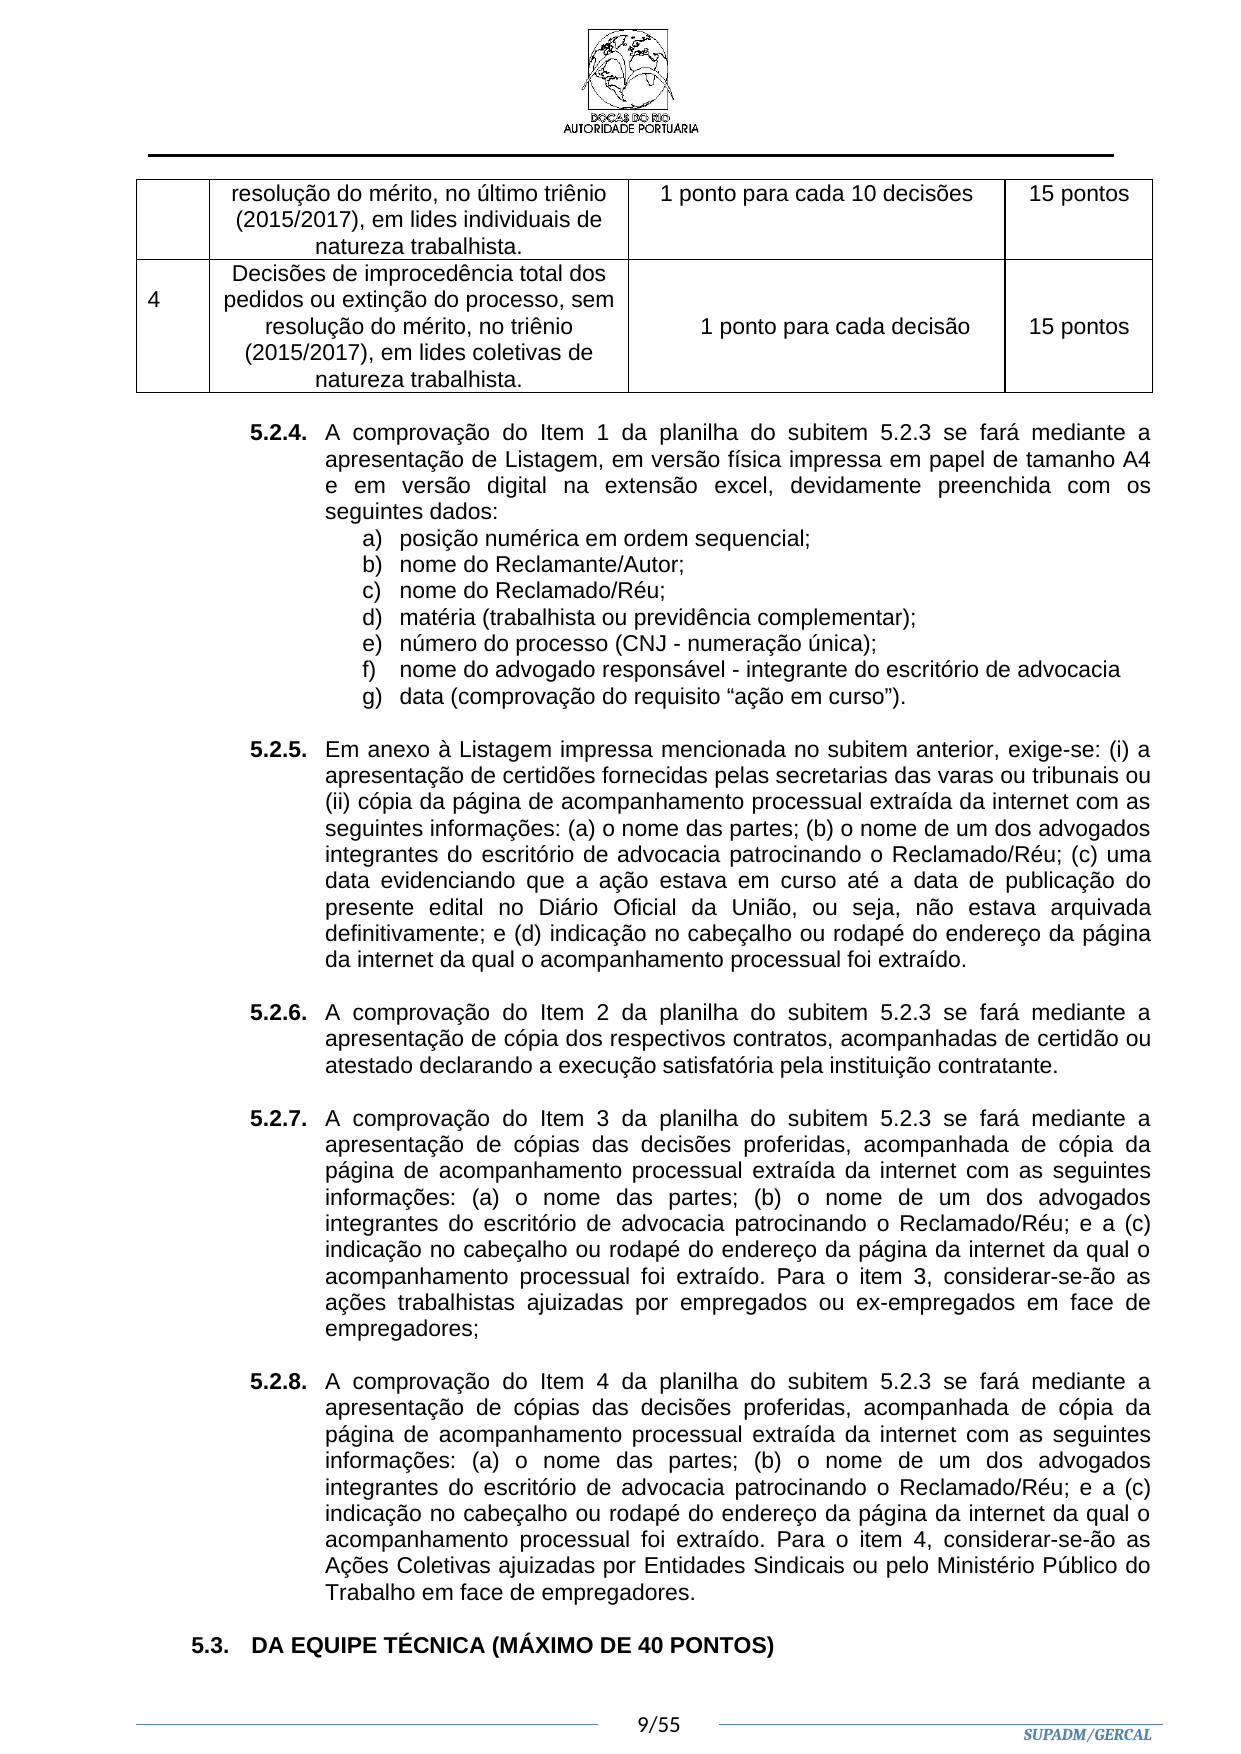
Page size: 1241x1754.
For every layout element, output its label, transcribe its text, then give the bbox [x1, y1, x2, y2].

list A comprovação do Item 2 da planilha do subitem 5.2.3 se fará mediante a apresentação de cópia dos respectivos contratos, acompanhadas de certidão ou atestado declarando a execução satisfatória pela instituição contratante. [250, 999, 1152, 1078]
table_cell 1 ponto para cada decisão [629, 260, 1004, 392]
list data (comprovação do requisito “ação em curso”). [362, 683, 1152, 709]
list nome do Reclamado/Réu; [362, 577, 1152, 604]
list A comprovação do Item 1 da planilha do subitem 5.2.3 se fará mediante a apresentação de Listagem, em versão física impressa em papel de tamanho A4 e em versão digital na extensão excel, devidamente preenchida com os seguintes dados: [250, 419, 1152, 525]
list Em anexo à Listagem impressa mencionada no subitem anterior, exige-se: (i) a apresentação de certidões fornecidas pelas secretarias das varas ou tribunais ou (ii) cópia da página de acompanhamento processual extraída da internet com as seguintes informações: (a) o nome das partes; (b) o nome de um dos advogados integrantes do escritório de advocacia patrocinando o Reclamado/Réu; (c) uma data evidenciando que a ação estava em curso até a data de publicação do presente edital no Diário Oficial da União, ou seja, não estava arquivada definitivamente; e (d) indicação no cabeçalho ou rodapé do endereço da página da internet da qual o acompanhamento processual foi extraído. [250, 736, 1152, 973]
table_cell 15 pontos [1006, 180, 1152, 259]
list nome do Reclamante/Autor; [362, 551, 1152, 577]
list A comprovação do Item 4 da planilha do subitem 5.2.3 se fará mediante a apresentação de cópias das decisões proferidas, acompanhada de cópia da página de acompanhamento processual extraída da internet com as seguintes informações: (a) o nome das partes; (b) o nome de um dos advogados integrantes do escritório de advocacia patrocinando o Reclamado/Réu; e a (c) indicação no cabeçalho ou rodapé do endereço da página da internet da qual o acompanhamento processual foi extraído. Para o item 4, considerar-se-ão as Ações Coletivas ajuizadas por Entidades Sindicais ou pelo Ministério Público do Trabalho em face de empregadores. [250, 1368, 1152, 1605]
subtitle DA EQUIPE TÉCNICA (MÁXIMO DE 40 PONTOS) [191, 1632, 1152, 1658]
list matéria (trabalhista ou previdência complementar); [362, 604, 1152, 630]
list nome do advogado responsável - integrante do escritório de advocacia [362, 656, 1152, 683]
table_cell 1 ponto para cada 10 decisões [629, 180, 1004, 259]
picture [563, 29, 699, 133]
table_cell [137, 180, 209, 259]
list posição numérica em ordem sequencial; [362, 525, 1152, 551]
list A comprovação do Item 3 da planilha do subitem 5.2.3 se fará mediante a apresentação de cópias das decisões proferidas, acompanhada de cópia da página de acompanhamento processual extraída da internet com as seguintes informações: (a) o nome das partes; (b) o nome de um dos advogados integrantes do escritório de advocacia patrocinando o Reclamado/Réu; e a (c) indicação no cabeçalho ou rodapé do endereço da página da internet da qual o acompanhamento processual foi extraído. Para o item 3, considerar-se-ão as ações trabalhistas ajuizadas por empregados ou ex-empregados em face de empregadores; [250, 1104, 1152, 1342]
table_cell 4 [137, 260, 209, 392]
list número do processo (CNJ - numeração única); [362, 630, 1152, 656]
table_cell resolução do mérito, no último triênio (2015/2017), em lides individuais de natureza trabalhista. [210, 180, 628, 259]
table_cell Decisões de improcedência total dos pedidos ou extinção do processo, sem resolução do mérito, no triênio (2015/2017), em lides coletivas de natureza trabalhista. [210, 260, 628, 392]
table_cell 15 pontos [1006, 260, 1152, 392]
